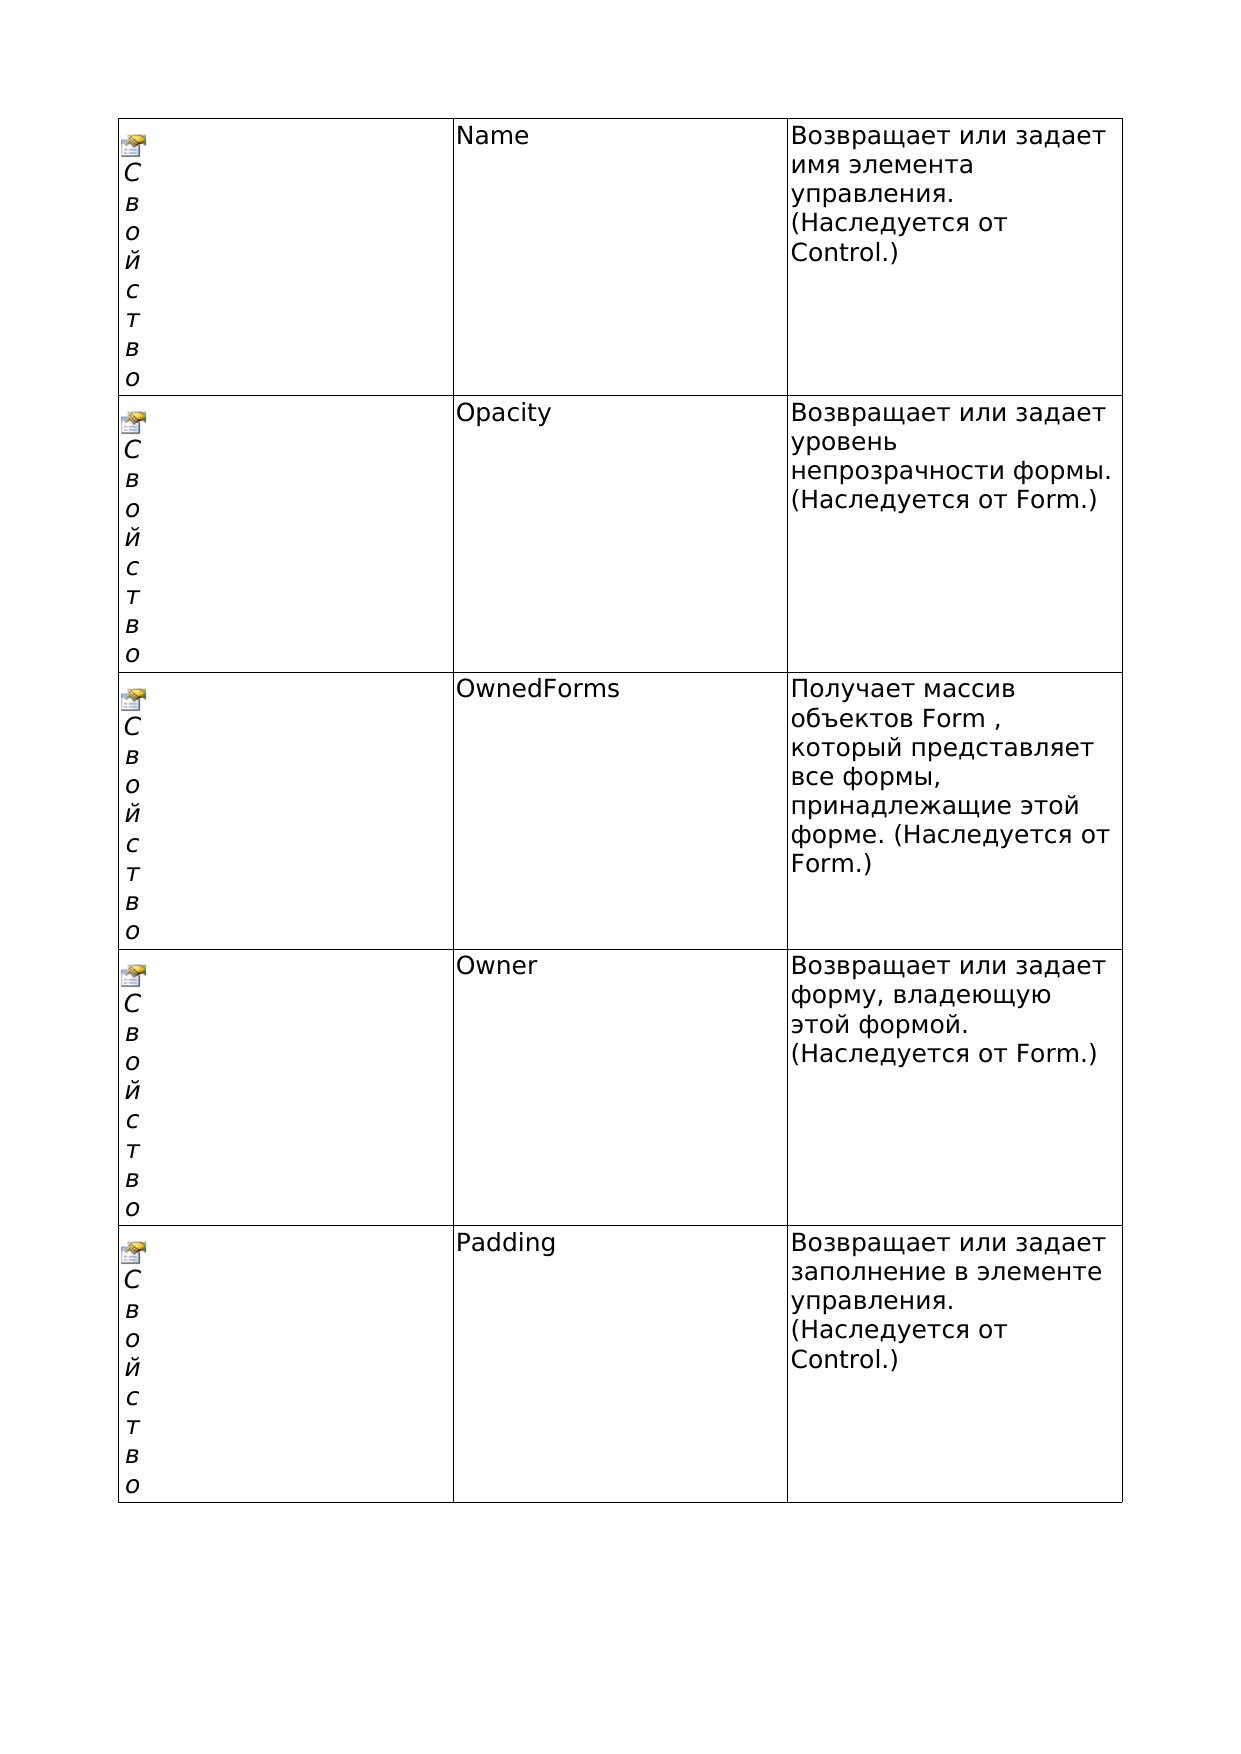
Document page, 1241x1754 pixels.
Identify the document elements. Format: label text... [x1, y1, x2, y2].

table_cell Возвращает или задает уровень непрозрачности формы. (Наследуется от Form.) [788, 396, 1122, 672]
picture [121, 133, 147, 159]
table_cell Возвращает или задает форму, владеющую этой формой. (Наследуется от Form.) [788, 950, 1122, 1225]
table_cell [119, 396, 453, 672]
picture [121, 1240, 147, 1266]
table_cell Возвращает или задает заполнение в элементе управления. (Наследуется от Control.) [788, 1226, 1122, 1502]
table_cell [119, 1226, 453, 1502]
table_cell Получает массив объектов Form , который представляет все формы, принадлежащие этой форме. (Наследуется от Form.) [788, 673, 1122, 948]
table_cell Name [454, 119, 787, 395]
picture [121, 687, 147, 713]
table_cell Owner [454, 950, 787, 1225]
table_cell OwnedForms [454, 673, 787, 948]
table_cell Возвращает или задает имя элемента управления. (Наследуется от Control.) [788, 119, 1122, 395]
picture [121, 410, 147, 436]
table_cell [119, 950, 453, 1225]
table_cell [119, 119, 453, 395]
table_cell Opacity [454, 396, 787, 672]
picture [121, 963, 147, 989]
table_cell Padding [454, 1226, 787, 1502]
table_cell [119, 673, 453, 948]
